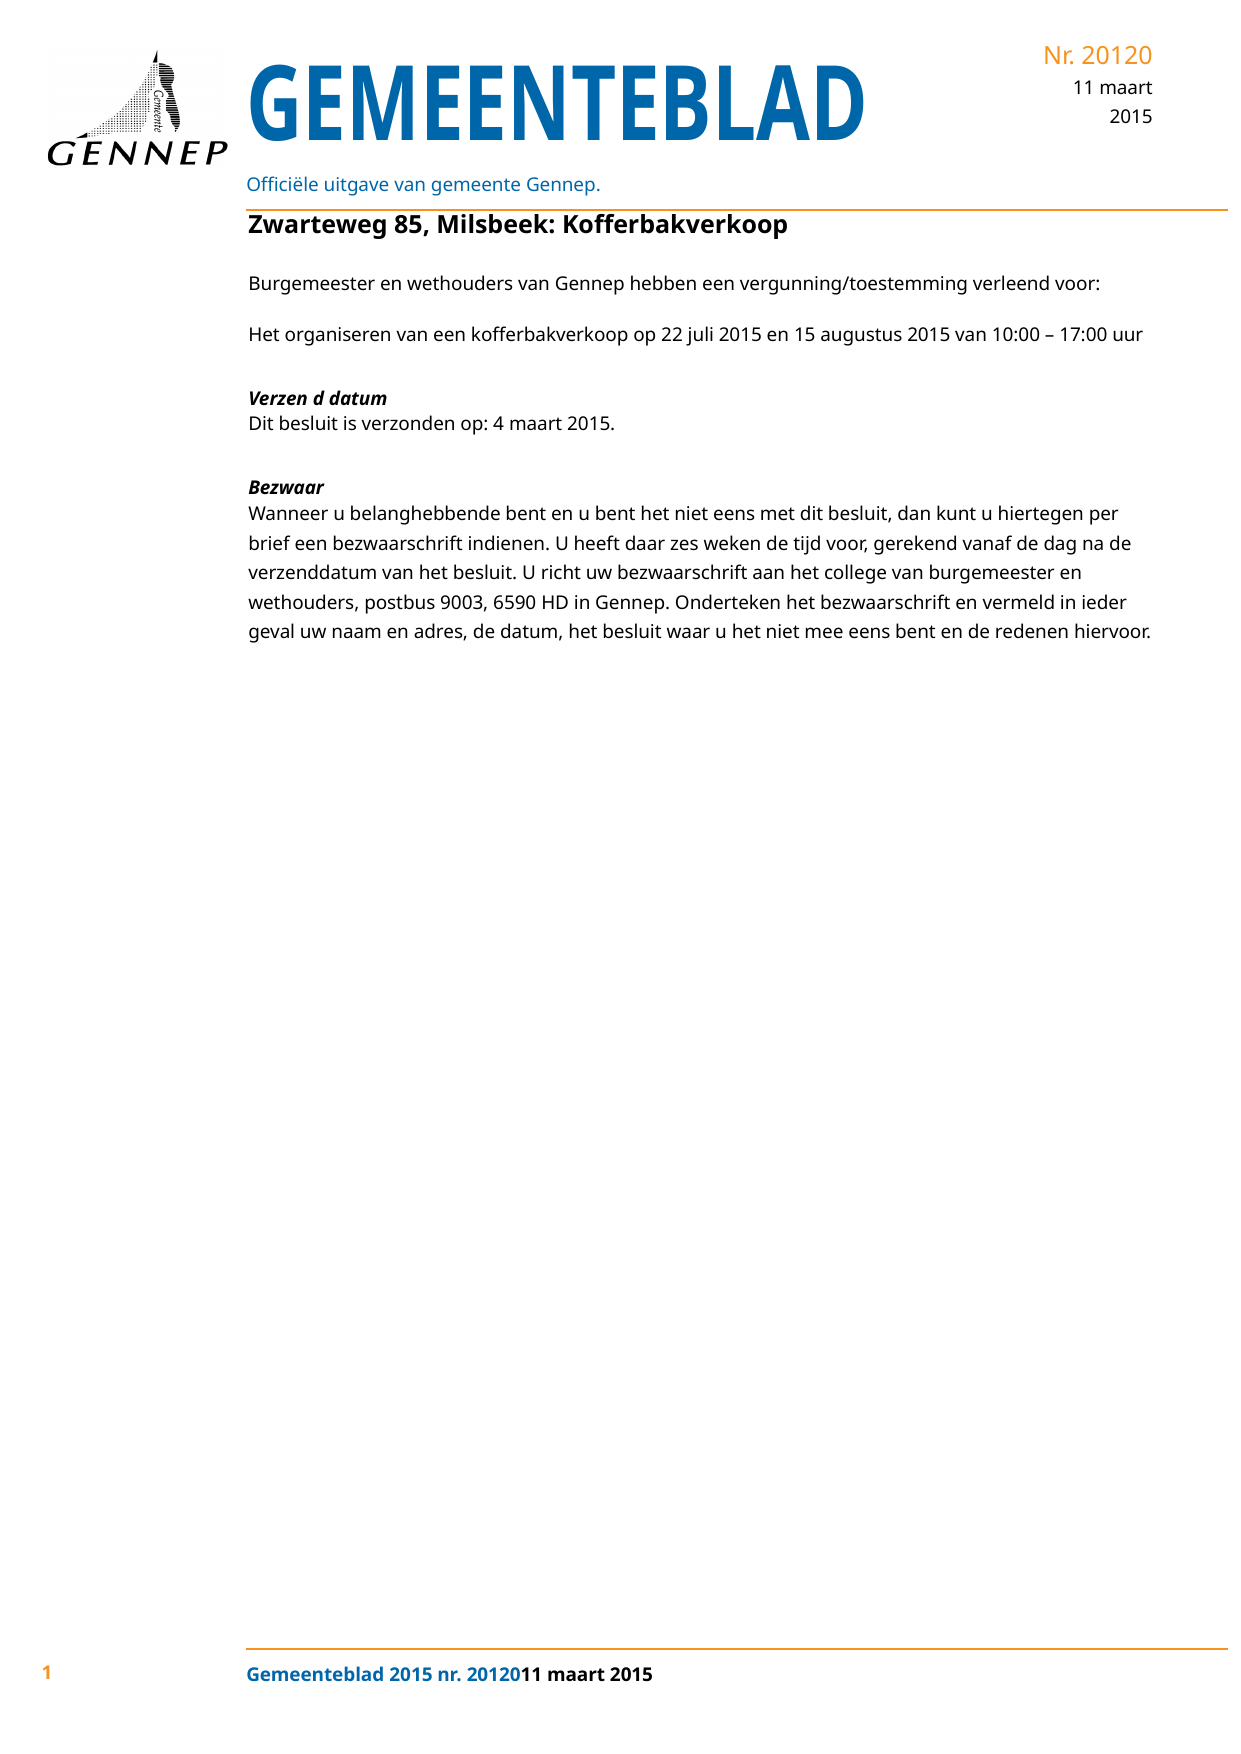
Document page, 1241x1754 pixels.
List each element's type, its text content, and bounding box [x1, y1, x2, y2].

text Burgemeester en wethouders van Gennep hebben een vergunning/toestemming verleend voor: [248, 270, 1152, 296]
text Dit besluit is verzonden op: 4 maart 2015. [248, 410, 1152, 436]
text Wanneer u belanghebbende bent en u bent het niet eens met dit besluit, dan kunt u hiertegen per brief een bezwaarschrift indienen. U heeft daar zes weken de tijd voor, gerekend vanaf de dag na de verzenddatum van het besluit. U richt uw bezwaarschrift aan het college van burgemeester en wethouders, postbus 9003, 6590 HD in Gennep. Onderteken het bezwaarschrift en vermeld in ieder geval uw naam en adres, de datum, het besluit waar u het niet mee eens bent en de redenen hiervoor. [248, 500, 1152, 644]
text Verzen d datum [248, 385, 1152, 410]
text Zwarteweg 85, Milsbeek: Kofferbakverkoop [248, 211, 1152, 241]
picture [41, 47, 231, 172]
text Het organiseren van een kofferbakverkoop op 22 juli 2015 en 15 augustus 2015 van 10:00 – 17:00 uur [248, 321, 1152, 346]
text Bezwaar [248, 474, 1152, 500]
